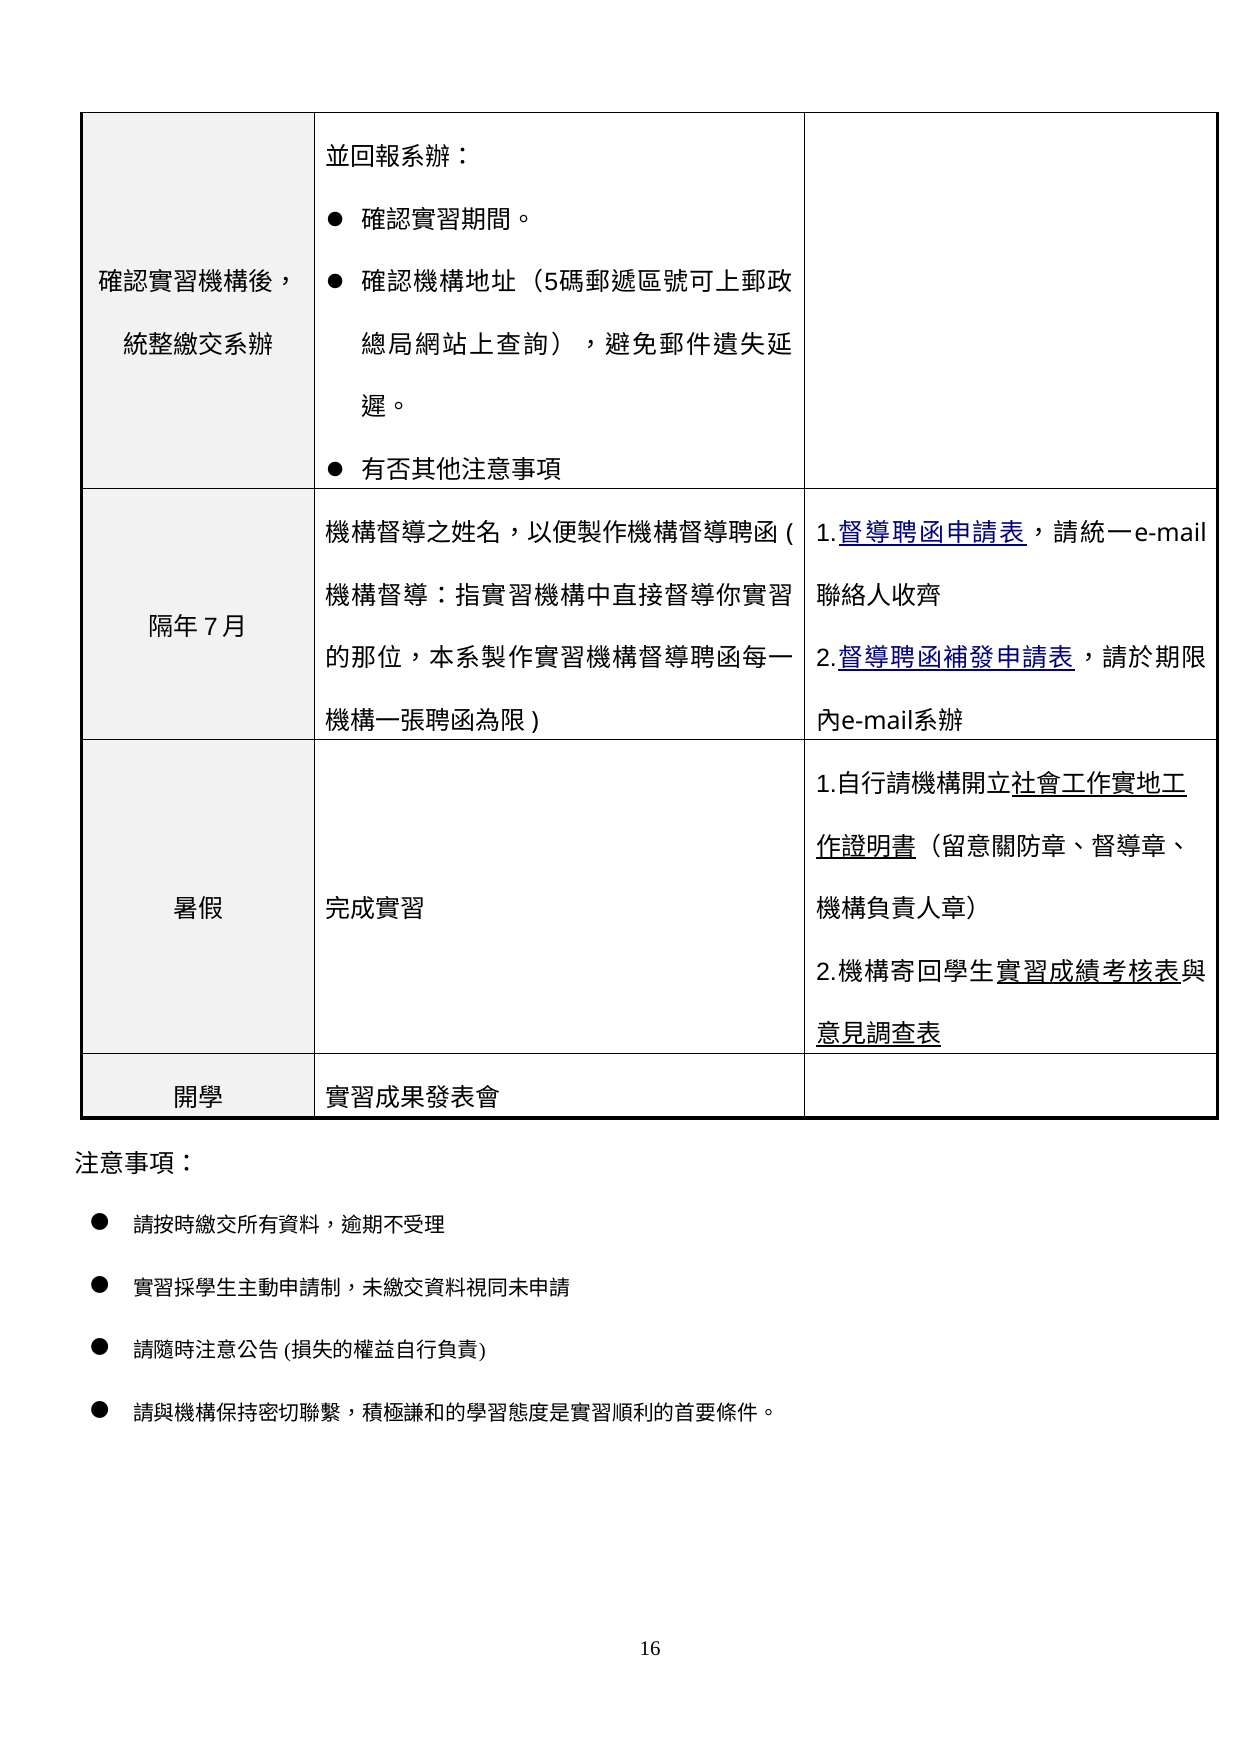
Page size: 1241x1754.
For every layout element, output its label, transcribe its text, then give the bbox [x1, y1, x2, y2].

table_cell 開學 [83, 1054, 314, 1116]
table_cell [805, 1054, 1216, 1116]
list 請按時繳交所有資料，逾期不受理 [89, 1182, 1167, 1244]
table_cell 1.督導聘函申請表，請統一e-mail聯絡人收齊 2.督導聘函補發申請表，請於期限內e-mail系辦 [805, 489, 1216, 739]
table_cell 1.自行請機構開立社會工作實地工作證明書（留意關防章、督導章、機構負責人章） 2.機構寄回學生實習成績考核表與意見調查表 [805, 740, 1216, 1053]
table_cell 暑假 [83, 740, 314, 1053]
text 注意事項： [74, 1119, 1167, 1182]
table_cell [805, 113, 1216, 488]
table_cell 請主動與實習機構聯繫，詢問下列事項，並回報系辦： 確認實習期間。 確認機構地址（5碼郵遞區號可上郵政總局網站上查詢），避免郵件遺失延遲。 有否其他注意事項 [315, 113, 804, 488]
table_cell 完成實習 [315, 740, 804, 1053]
table_cell 機構督導之姓名，以便製作機構督導聘函 ( 機構督導：指實習機構中直接督導你實習的那位，本系製作實習機構督導聘函每一機構一張聘函為限 ) [315, 489, 804, 739]
table_cell 實習成果發表會 [315, 1054, 804, 1116]
list 實習採學生主動申請制，未繳交資料視同未申請 [89, 1244, 1167, 1307]
table_cell 確認實習機構後，統整繳交系辦 [83, 113, 314, 488]
table_cell 隔年7月 [83, 489, 314, 739]
list 請與機構保持密切聯繫，積極謙和的學習態度是實習順利的首要條件。 [89, 1369, 1167, 1432]
list 請隨時注意公告 (損失的權益自行負責) [89, 1307, 1167, 1369]
